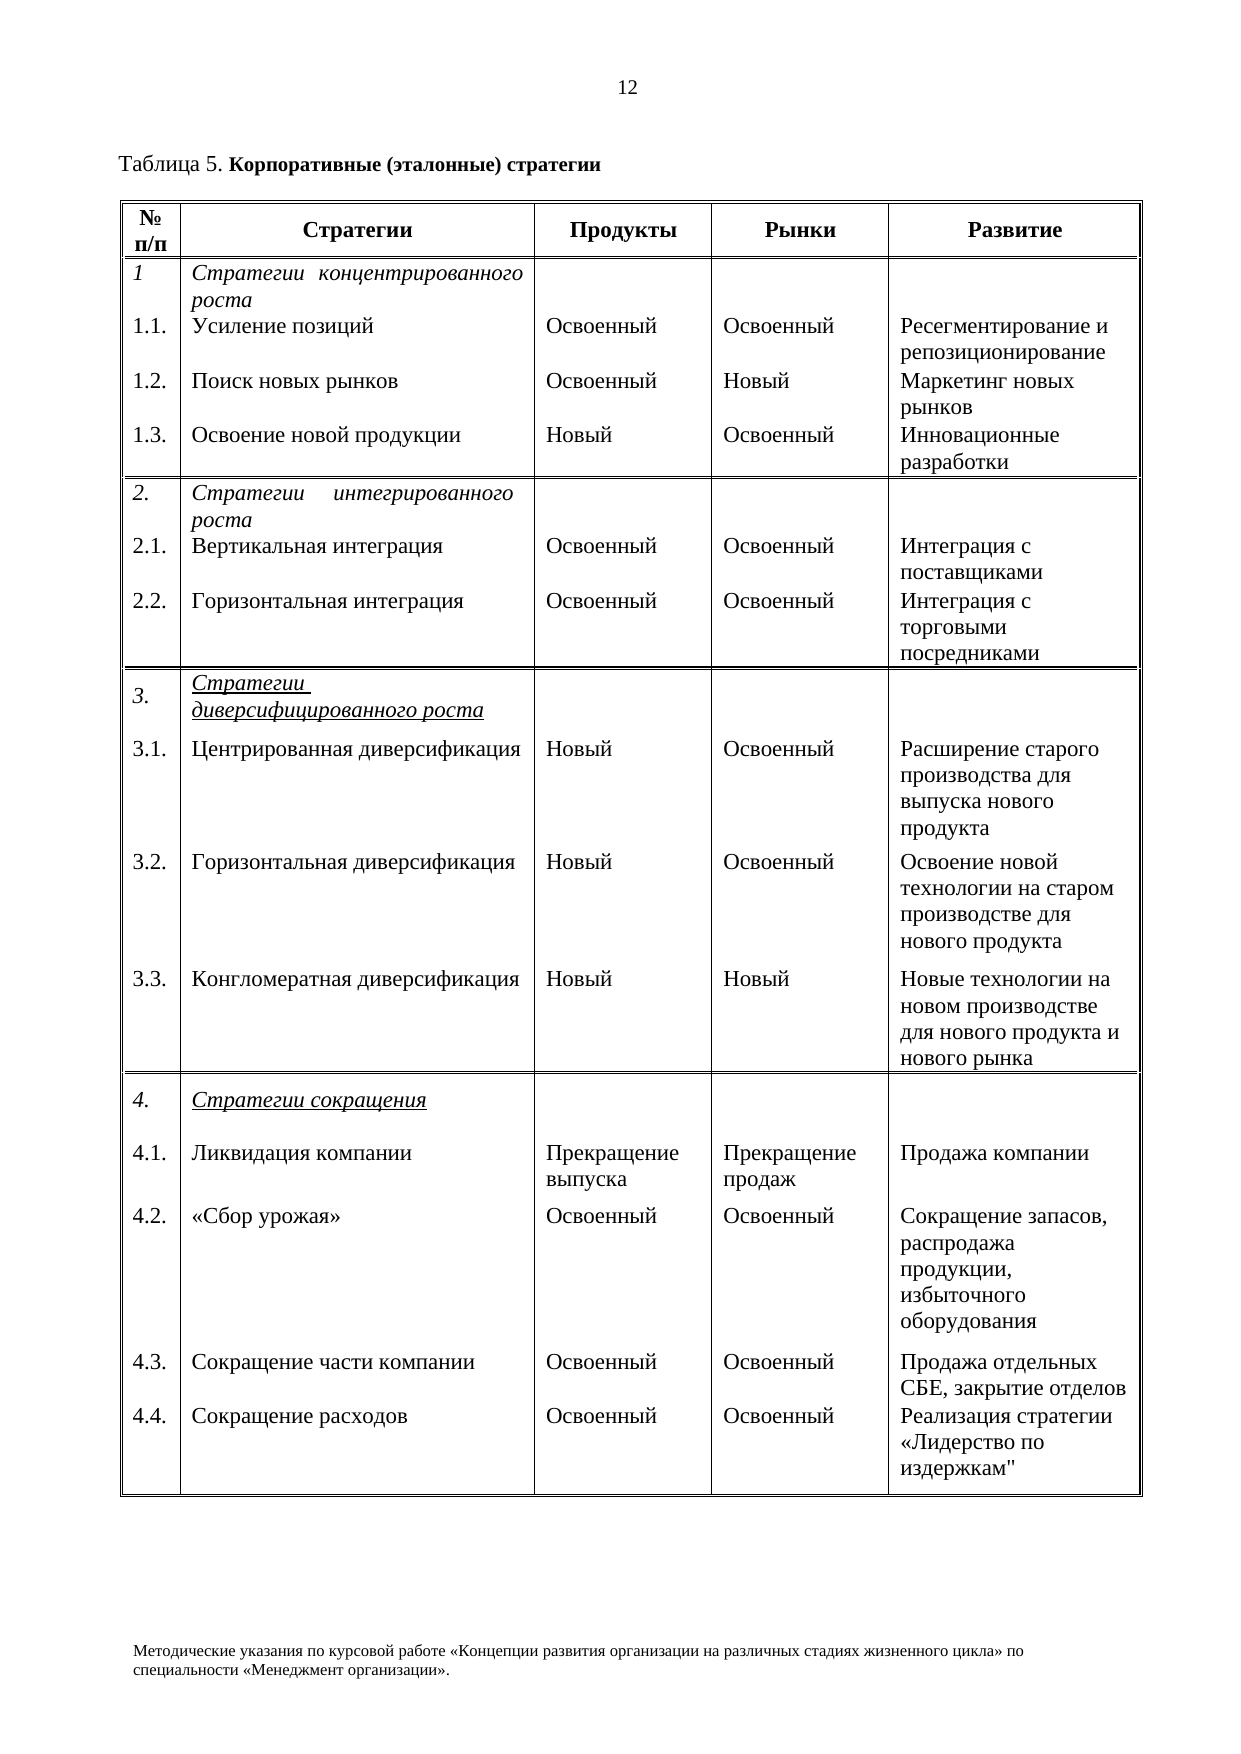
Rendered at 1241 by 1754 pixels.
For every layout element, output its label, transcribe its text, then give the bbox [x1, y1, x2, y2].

table_cell Горизонтальная диверсификация [181, 848, 534, 965]
table_cell Реализация стратегии «Лидерство по издержкам" [889, 1402, 1139, 1494]
table_cell 2.1. [123, 532, 180, 587]
table_cell Освоение новой продукции [181, 421, 534, 476]
table_cell Новый [535, 421, 711, 476]
table_cell Освоенный [535, 532, 711, 587]
table_cell 4. [123, 1071, 180, 1139]
table_cell Новый [535, 965, 711, 1071]
table_cell 4.4. [123, 1402, 180, 1494]
table_cell 1.2. [123, 367, 180, 421]
table_cell Сокращение части компании [181, 1348, 534, 1402]
table_cell [535, 1074, 711, 1139]
table_cell Сокращение запасов, распродажа продукции, избыточного оборудования [889, 1202, 1139, 1348]
table_cell Освоенный [712, 421, 888, 476]
table_cell Конгломератная диверсификация [181, 965, 534, 1071]
subtitle Таблица 5. Корпоративные (эталонные) стратегии [118, 150, 1122, 176]
table_cell Освоение новой технологии на старом производстве для нового продукта [889, 848, 1139, 965]
table_cell [535, 670, 711, 735]
table_cell [712, 1074, 888, 1139]
table_cell [712, 259, 888, 312]
table_cell Освоенный [535, 367, 711, 421]
table_cell 1 [121, 256, 180, 312]
table_cell Освоенный [712, 532, 888, 587]
table_cell 3.2. [123, 848, 180, 965]
table_header Рынки [712, 204, 888, 256]
table_cell [712, 670, 888, 735]
table_cell [889, 666, 1140, 735]
table_header Продукты [535, 204, 711, 256]
table_cell [535, 259, 711, 312]
table_cell Стратегии концентрированного роста [181, 259, 534, 312]
table_cell [535, 479, 711, 532]
table_cell 3.1. [123, 735, 180, 848]
table_cell 4.3. [123, 1348, 180, 1402]
table_cell Новый [712, 367, 888, 421]
table_cell Интеграция с торговыми посредниками [889, 587, 1139, 666]
table_cell Освоенный [535, 1402, 711, 1494]
table_cell Стратегии интегрированного роста [181, 479, 534, 532]
table_cell Расширение старого производства для выпуска нового продукта [889, 735, 1139, 848]
table_cell Новые технологии на новом производстве для нового продукта и нового рынка [889, 965, 1139, 1071]
table_cell 4.1. [123, 1139, 180, 1202]
table_cell 2.2. [123, 587, 180, 666]
table_cell Освоенный [535, 1202, 711, 1348]
table_cell 3.3. [123, 965, 180, 1071]
table_cell Поиск новых рынков [181, 367, 534, 421]
table_cell Освоенный [712, 587, 888, 666]
table_cell Освоенный [712, 312, 888, 367]
table_cell 2. [121, 476, 180, 532]
table_cell Продажа отдельных СБЕ, закрытие отделов [889, 1348, 1139, 1402]
table_header Стратегии [181, 204, 534, 256]
table_cell Маркетинг новых рынков [889, 367, 1139, 421]
table_cell Новый [535, 735, 711, 848]
table_cell [889, 476, 1141, 532]
table_cell Освоенный [712, 1202, 888, 1348]
table_cell Освоенный [712, 1402, 888, 1494]
table_cell Новый [535, 848, 711, 965]
table_cell Сокращение расходов [181, 1402, 534, 1494]
table_cell Вертикальная интеграция [181, 532, 534, 587]
table_cell Прекращение выпуска [535, 1139, 711, 1202]
table_cell Освоенный [535, 312, 711, 367]
table_cell Освоенный [712, 848, 888, 965]
table_cell Стратегии сокращения [181, 1074, 534, 1139]
table_header № п/п [123, 204, 180, 256]
table_cell «Сбор урожая» [181, 1202, 534, 1348]
table_cell Стратегии диверсифицированного роста [181, 670, 534, 735]
table_cell Центрированная диверсификация [181, 735, 534, 848]
table_cell 1.3. [123, 421, 180, 476]
table_cell Ликвидация компании [181, 1139, 534, 1202]
table_cell 4.2. [123, 1202, 180, 1348]
table_cell Усиление позиций [181, 312, 534, 367]
table_cell Ресегментирование и репозиционирование [889, 312, 1139, 367]
table_cell Продажа компании [889, 1139, 1139, 1202]
table_cell [712, 479, 888, 532]
table_cell 1.1. [123, 312, 180, 367]
table_cell Горизонтальная интеграция [181, 587, 534, 666]
table_cell Новый [712, 965, 888, 1071]
table_cell Прекращение продаж [712, 1139, 888, 1202]
table_cell Инновационные разработки [889, 421, 1139, 476]
table_cell Освоенный [712, 1348, 888, 1402]
table_cell Освоенный [535, 1348, 711, 1402]
table_cell Освоенный [712, 735, 888, 848]
table_cell 3. [123, 666, 180, 735]
table_cell Интеграция с поставщиками [889, 532, 1139, 587]
table_header Развитие [889, 204, 1139, 256]
table_cell [889, 1071, 1140, 1139]
table_cell [889, 256, 1141, 312]
table_cell Освоенный [535, 587, 711, 666]
